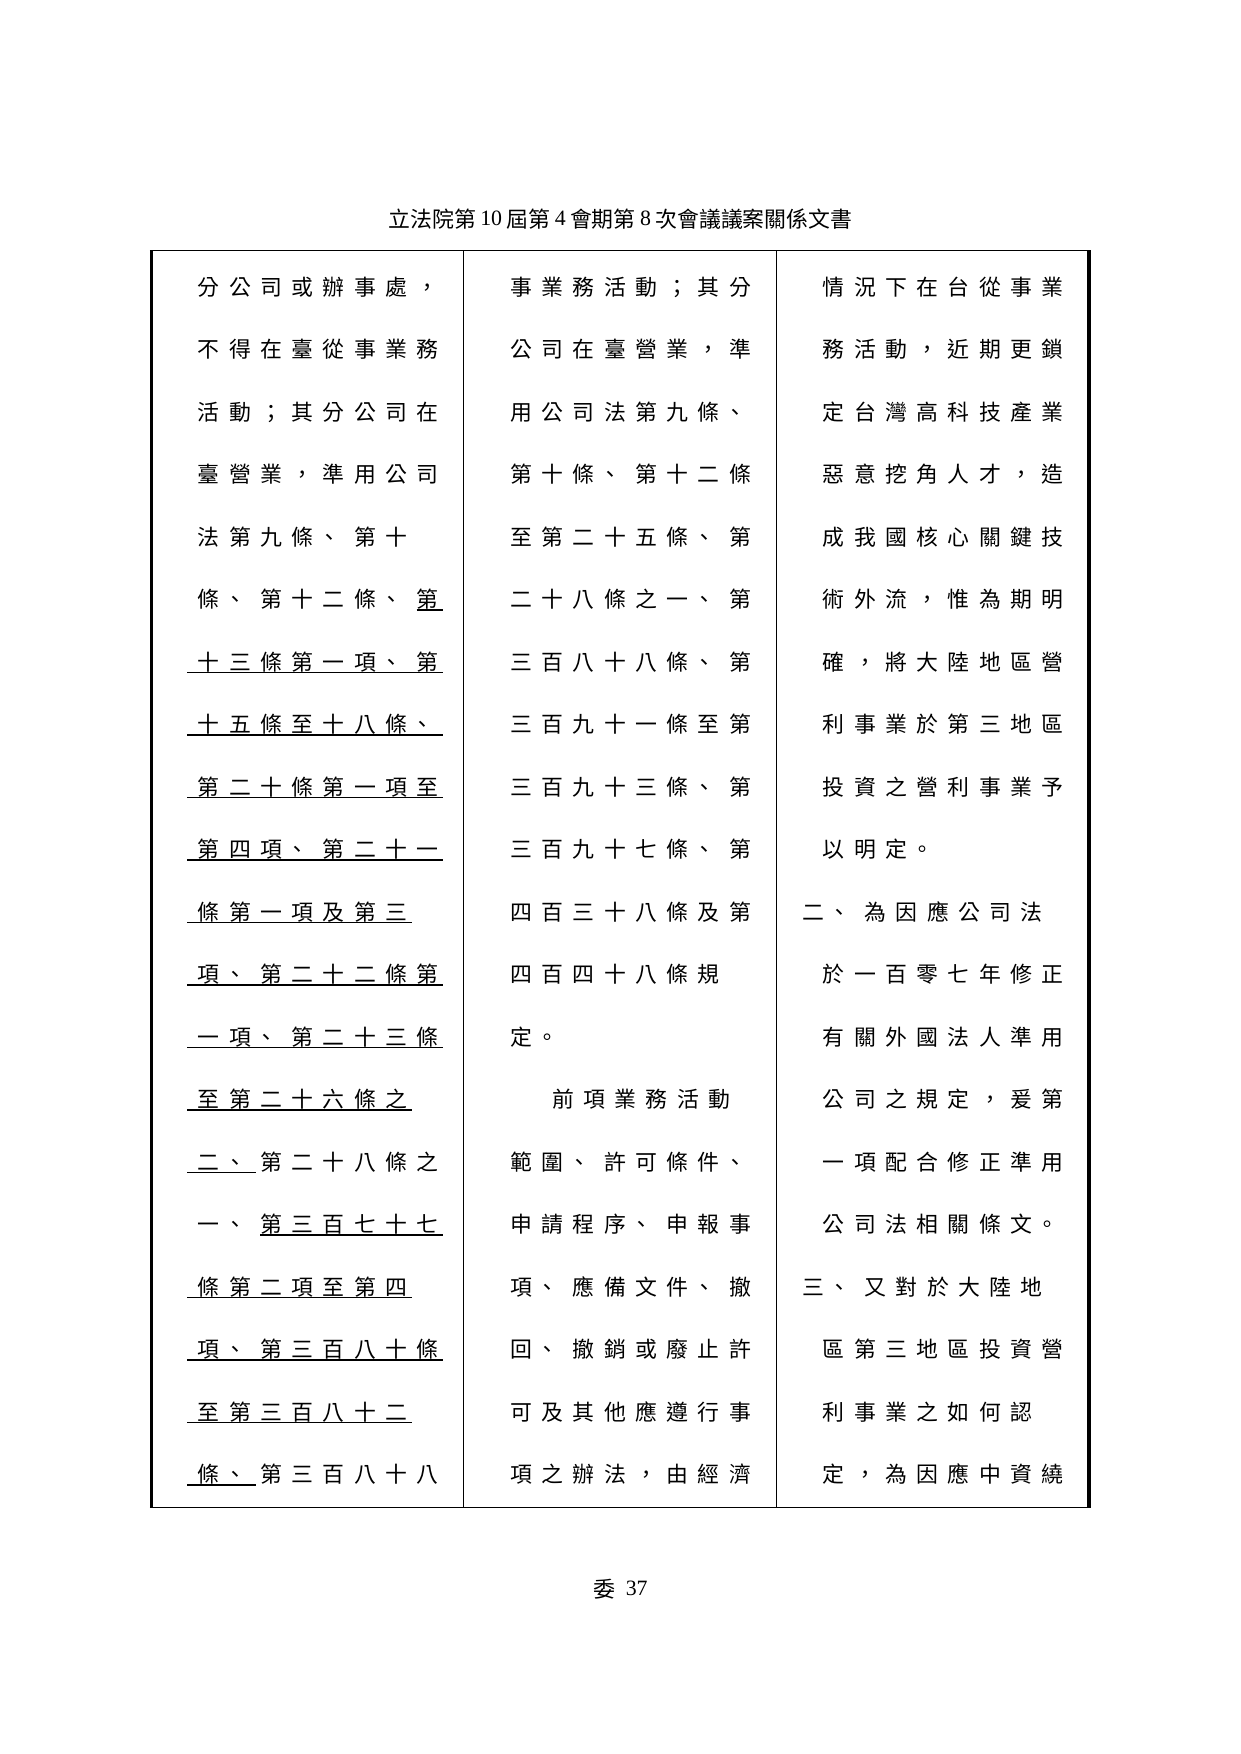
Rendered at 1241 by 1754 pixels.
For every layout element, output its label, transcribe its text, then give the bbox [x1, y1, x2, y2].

table_cell 分公司或辦事處，不得在臺從事業務活動；其分公司在臺營業，準用公司法第九條、第十條、第十二條、第十三條第一項、第十五條至十八條、第二十條第一項至第四項、第二十一條第一項及第三項、第二十二條第一項、第二十三條至第二十六條之二、第二十八條之一、第三百七十七條第二項至第四項、第三百八十條至第三百八十二條、第三百八十八 [153, 251, 463, 1507]
table_cell 事業務活動；其分公司在臺營業，準用公司法第九條、第十條、第十二條至第二十五條、第二十八條之一、第三百八十八條、第三百九十一條至第三百九十三條、第三百九十七條、第四百三十八條及第四百四十八條規定。 前項業務活動範圍、許可條件、申請程序、申報事項、應備文件、撤回、撤銷或廢止許可及其他應遵行事項之辦法，由經濟 [464, 251, 776, 1507]
table_cell 情況下在台從事業務活動，近期更鎖定台灣高科技產業惡意挖角人才，造成我國核心關鍵技術外流，惟為期明確，將大陸地區營利事業於第三地區投資之營利事業予以明定。 二、為因應公司法於一百零七年修正有關外國法人準用公司之規定，爰第一項配合修正準用公司法相關條文。 三、又對於大陸地區第三地區投資營利事業之如何認定，為因應中資繞 [777, 251, 1087, 1507]
